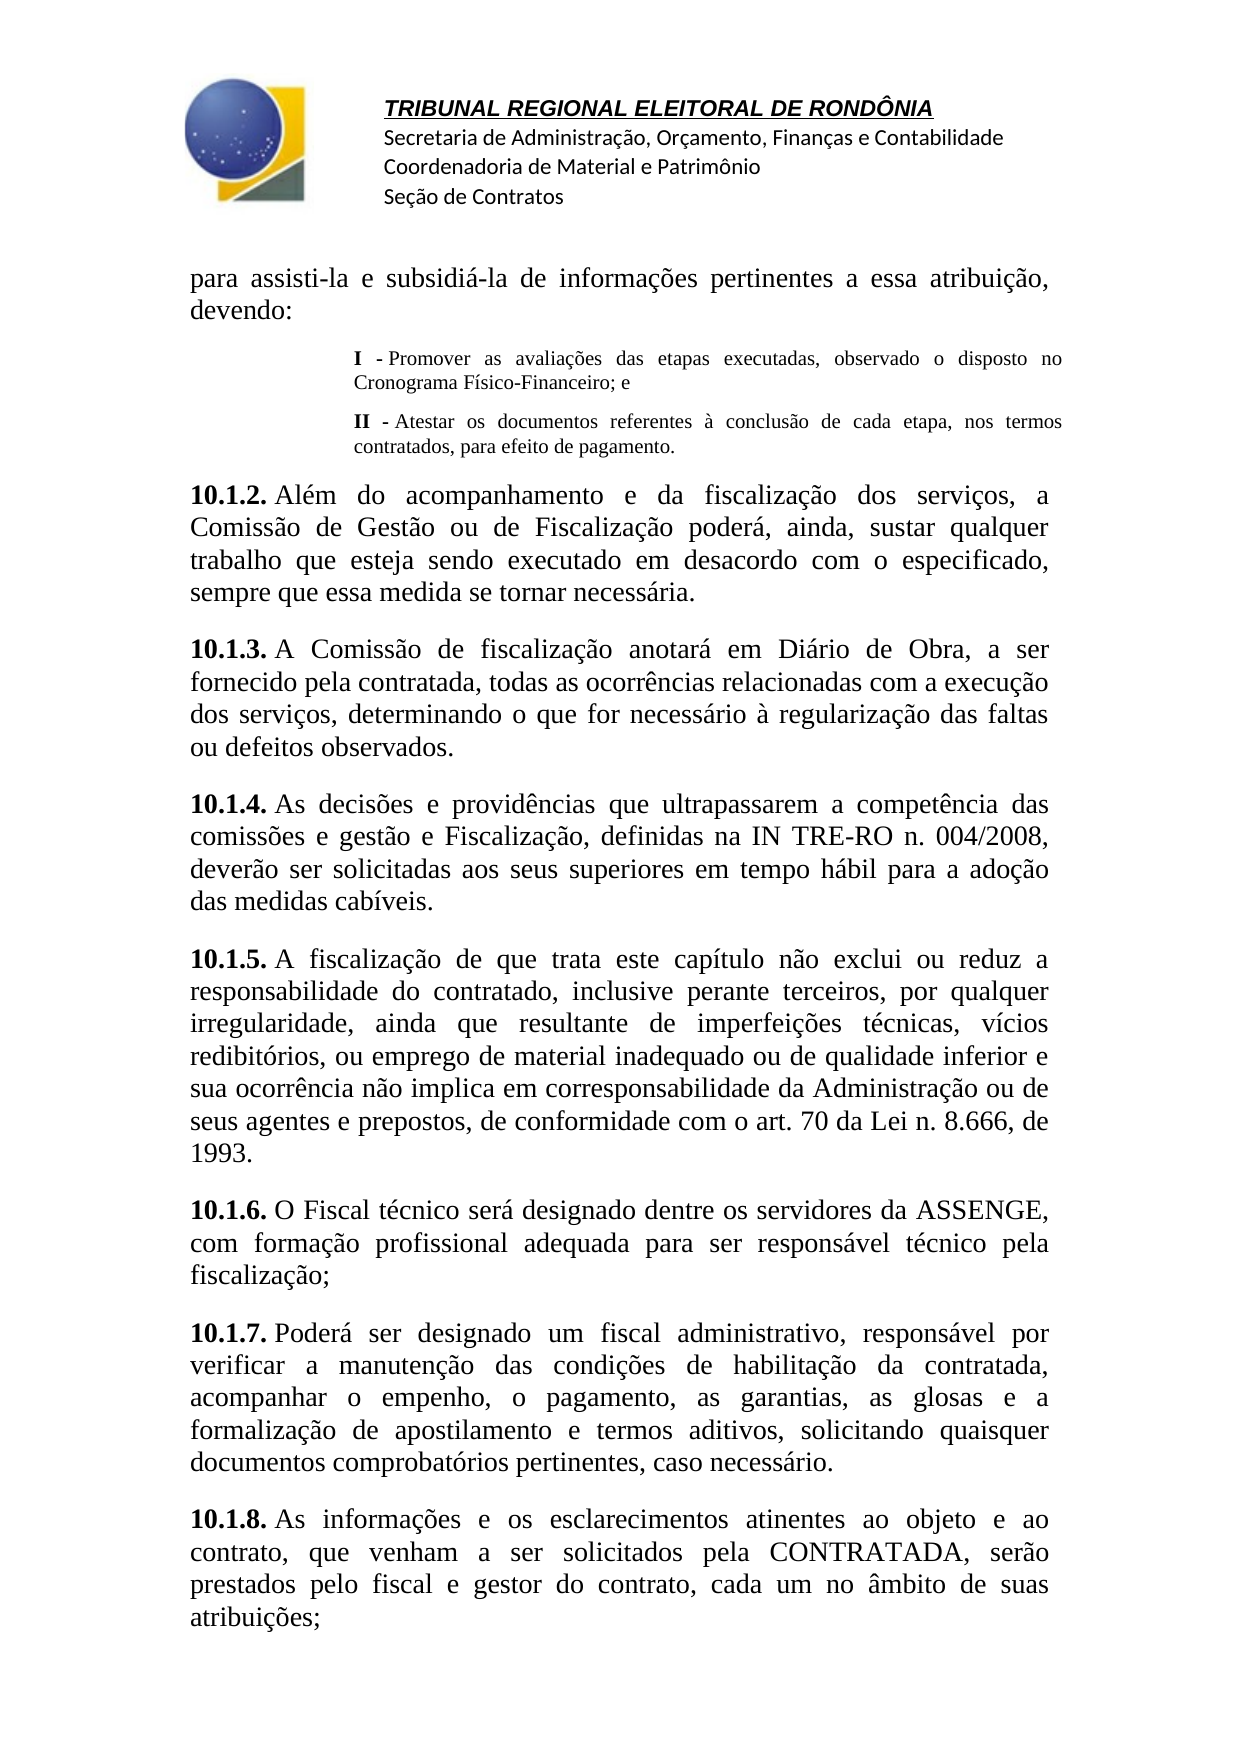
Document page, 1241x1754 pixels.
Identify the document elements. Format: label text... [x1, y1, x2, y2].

text 10.1.7. Poderá ser designado um fiscal administrativo, responsável por verificar a manutenção das condições de habilitação da contratada, acompanhar o empenho, o pagamento, as garantias, as glosas e a formalização de apostilamento e termos aditivos, solicitando quaisquer documentos comprobatórios pertinentes, caso necessário. [190, 1316, 1051, 1478]
text 10.1.3. A Comissão de fiscalização anotará em Diário de Obra, a ser fornecido pela contratada, todas as ocorrências relacionadas com a execução dos serviços, determinando o que for necessário à regularização das faltas ou defeitos observados. [190, 632, 1051, 762]
text 10.1.4. As decisões e providências que ultrapassarem a competência das comissões e gestão e Fiscalização, definidas na IN TRE-RO n. 004/2008, deverão ser solicitadas aos seus superiores em tempo hábil para a adoção das medidas cabíveis. [190, 787, 1051, 917]
text I - Promover as avaliações das etapas executadas, observado o disposto no Cronograma Físico-Financeiro; e [354, 346, 1063, 394]
text 10.1.6. O Fiscal técnico será designado dentre os servidores da ASSENGE, com formação profissional adequada para ser responsável técnico pela fiscalização; [190, 1193, 1051, 1291]
text II - Atestar os documentos referentes à conclusão de cada etapa, nos termos contratados, para efeito de pagamento. [354, 409, 1063, 458]
text 10.1.2. Além do acompanhamento e da fiscalização dos serviços, a Comissão de Gestão ou de Fiscalização poderá, ainda, sustar qualquer trabalho que esteja sendo executado em desacordo com o especificado, sempre que essa medida se tornar necessária. [190, 478, 1051, 607]
text para assisti-la e subsidiá-la de informações pertinentes a essa atribuição, devendo: [190, 261, 1051, 325]
text 10.1.5. A fiscalização de que trata este capítulo não exclui ou reduz a responsabilidade do contratado, inclusive perante terceiros, por qualquer irregularidade, ainda que resultante de imperfeições técnicas, vícios redibitórios, ou emprego de material inadequado ou de qualidade inferior e sua ocorrência não implica em corresponsabilidade da Administração ou de seus agentes e prepostos, de conformidade com o art. 70 da Lei n. 8.666, de 1993. [190, 942, 1051, 1168]
text 10.1.8. As informações e os esclarecimentos atinentes ao objeto e ao contrato, que venham a ser solicitados pela CONTRATADA, serão prestados pelo fiscal e gestor do contrato, cada um no âmbito de suas atribuições; [190, 1503, 1051, 1632]
